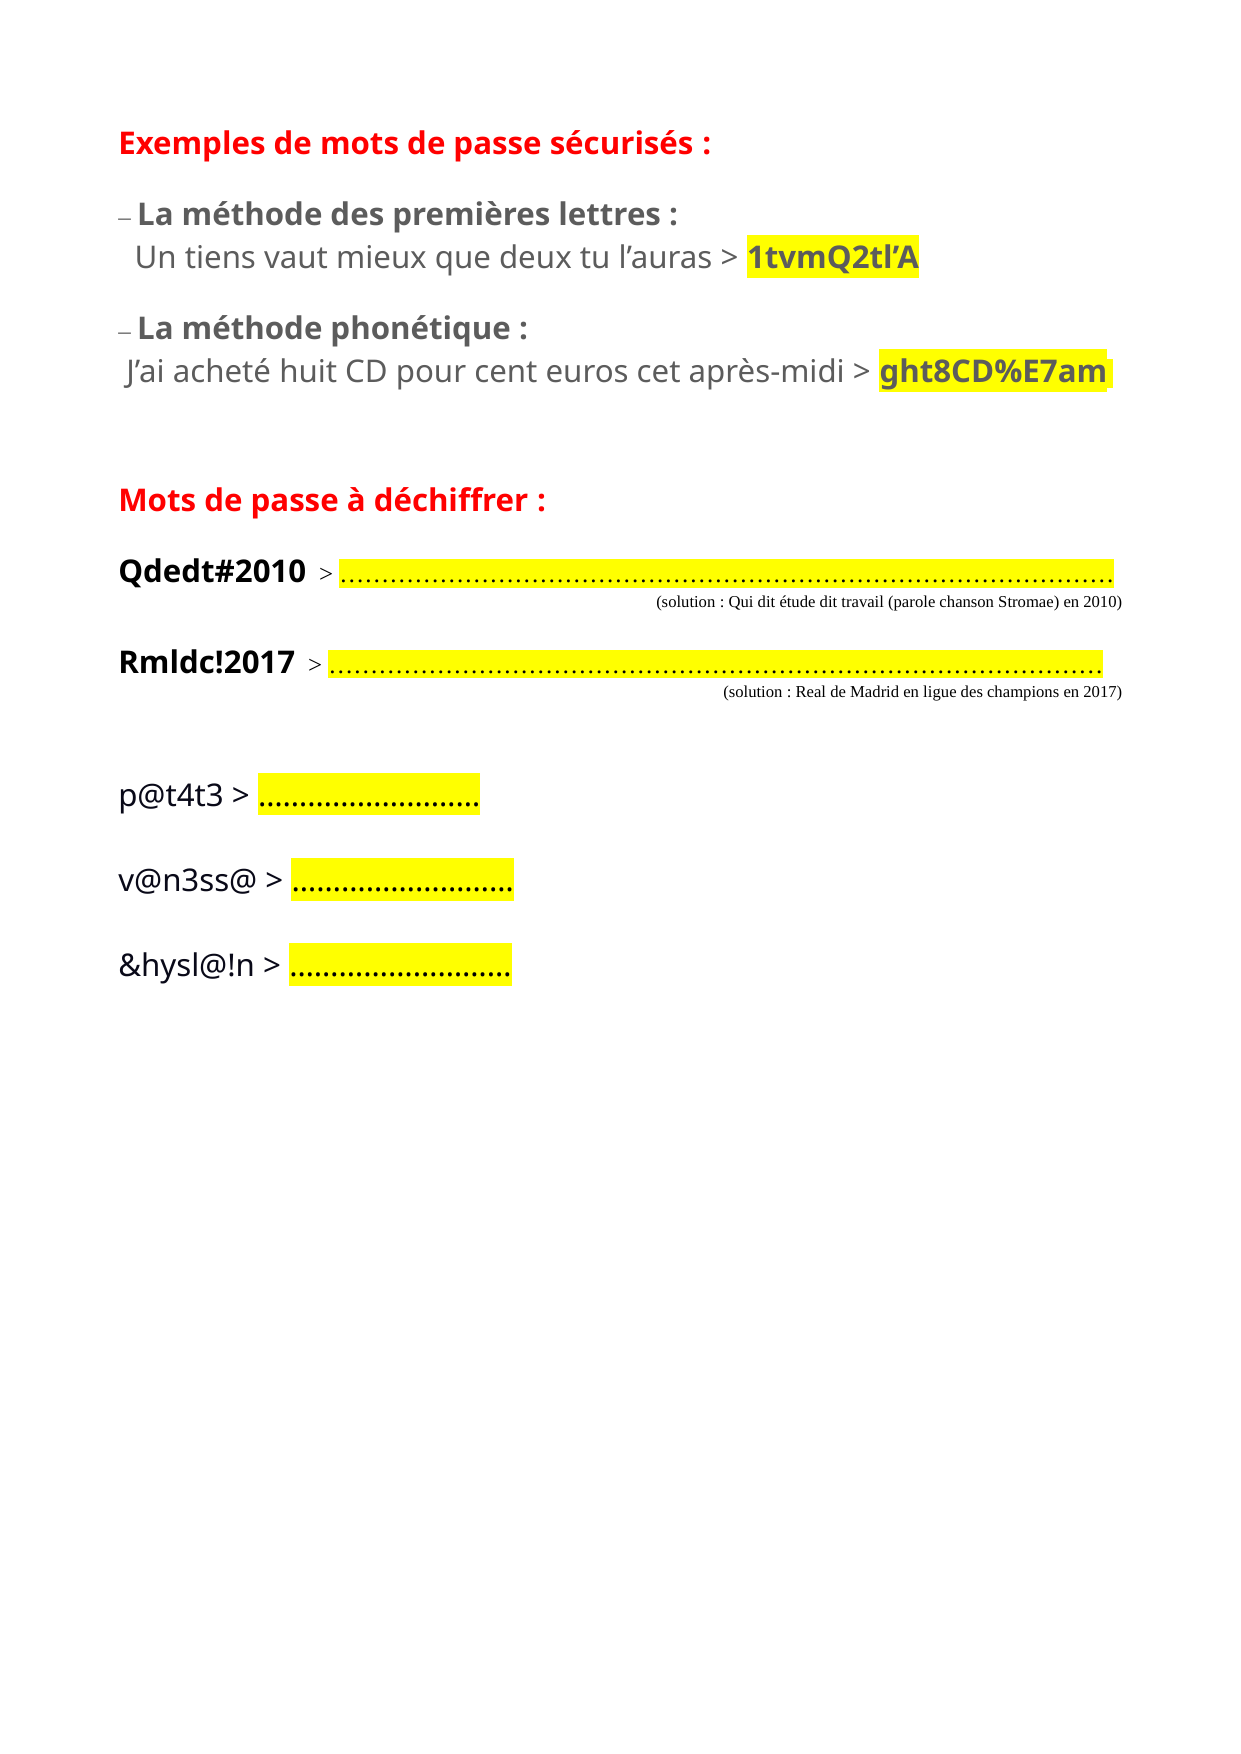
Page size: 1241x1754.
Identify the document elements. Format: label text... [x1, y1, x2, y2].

text J’ai acheté huit CD pour cent euros cet après-midi > ght8CD%E7am [118, 349, 1122, 392]
text Qdedt#2010 > ………………………………………………………………………………… [118, 549, 1122, 592]
text p@t4t3 > ……………………… [118, 773, 1122, 815]
text Un tiens vaut mieux que deux tu l’auras > 1tvmQ2tl’A [118, 235, 1122, 278]
text Mots de passe à déchiffrer : [118, 478, 1122, 520]
text &hysl@!n > ……………………… [118, 901, 1122, 1014]
text Exemples de mots de passe sécurisés : [118, 121, 1122, 164]
text v@n3ss@ > ……………………… [118, 815, 1122, 901]
text (solution : Real de Madrid en ligue des champions en 2017) [118, 682, 1122, 701]
text Rmldc!2017 > ………………………………………………………………………………… [118, 640, 1122, 682]
text – La méthode des premières lettres : [118, 192, 1122, 235]
text (solution : Qui dit étude dit travail (parole chanson Stromae) en 2010) [118, 592, 1122, 611]
text – La méthode phonétique : [118, 278, 1122, 349]
